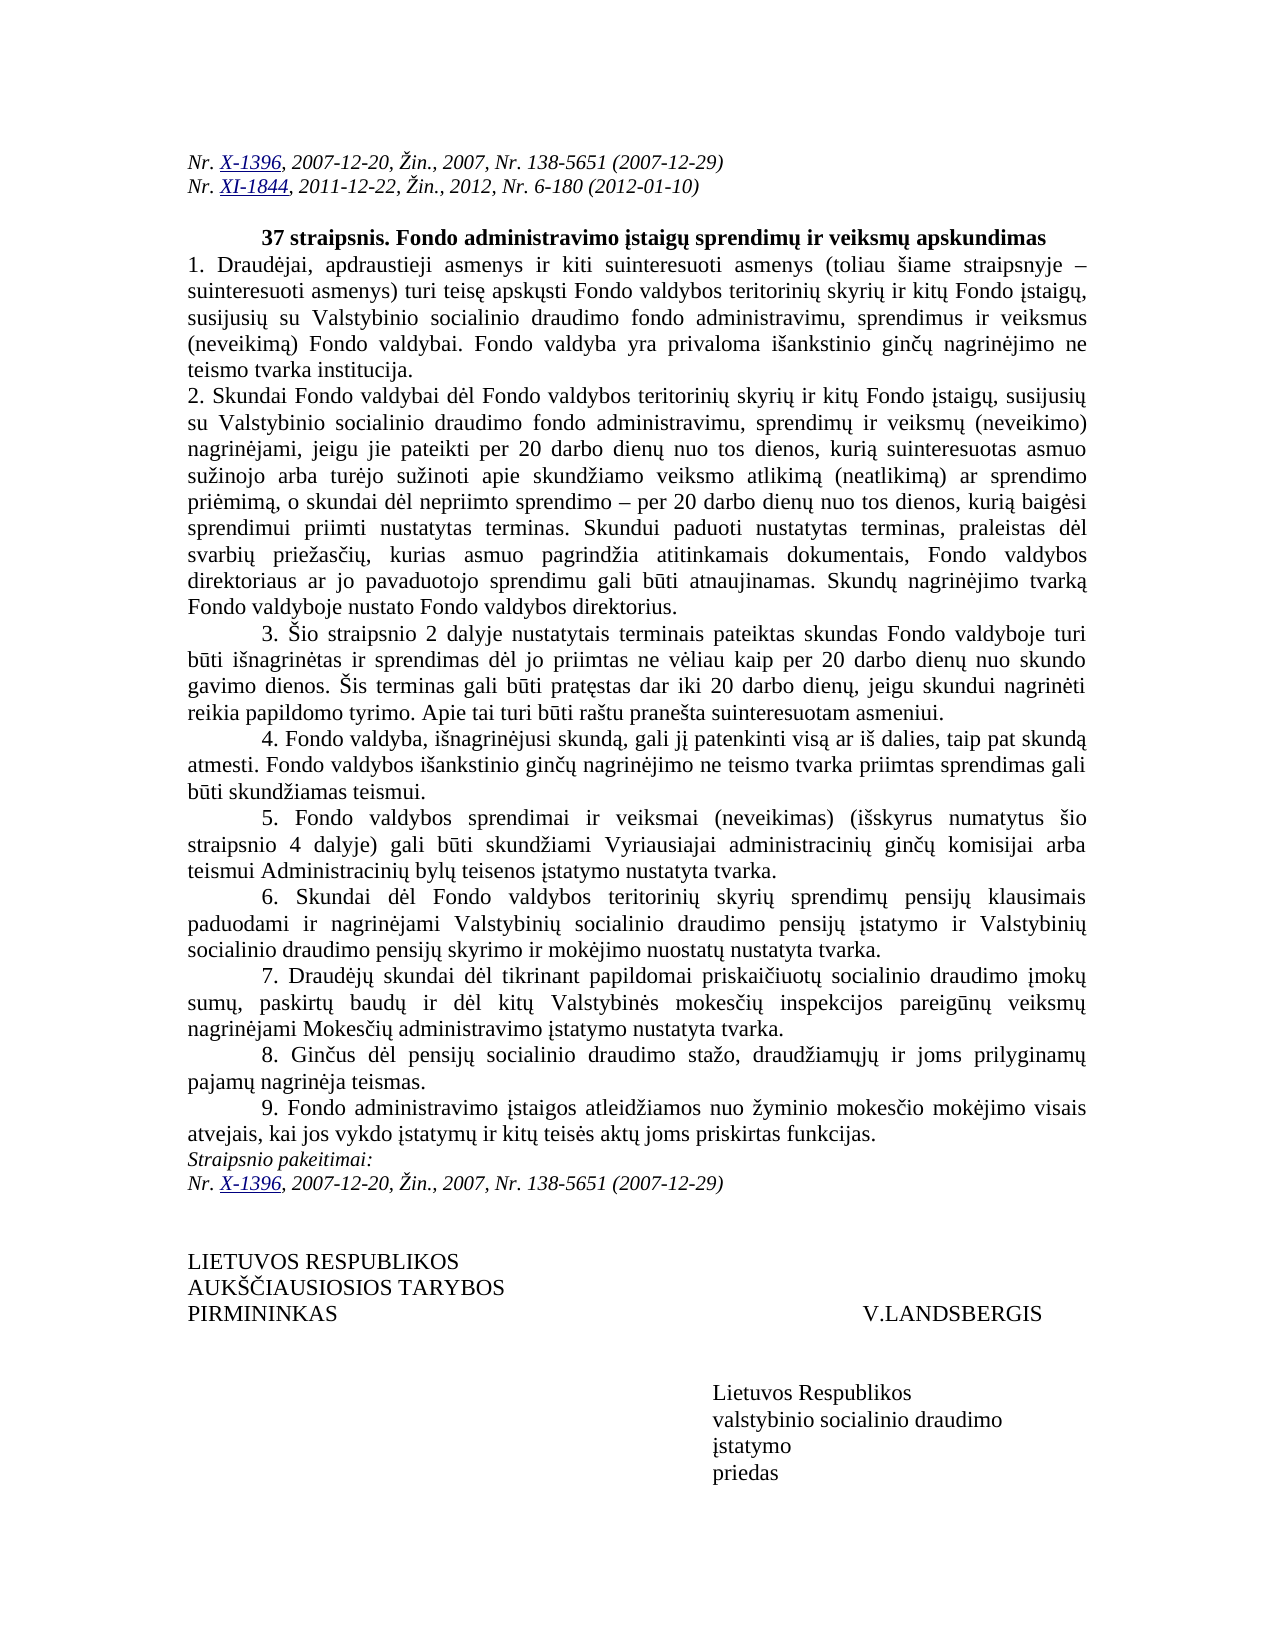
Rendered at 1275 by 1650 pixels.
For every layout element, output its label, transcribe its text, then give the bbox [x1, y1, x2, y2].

text 9. Fondo administravimo įstaigos atleidžiamos nuo žyminio mokesčio mokėjimo visais atvejais, kai jos vykdo įstatymų ir kitų teisės aktų joms priskirtas funkcijas. [187, 1094, 1087, 1147]
text priedas [187, 1458, 1088, 1485]
text Lietuvos Respublikos [187, 1379, 1088, 1406]
text 6. Skundai dėl Fondo valdybos teritorinių skyrių sprendimų pensijų klausimais paduodami ir nagrinėjami Valstybinių socialinio draudimo pensijų įstatymo ir Valstybinių socialinio draudimo pensijų skyrimo ir mokėjimo nuostatų nustatyta tvarka. [187, 883, 1087, 962]
text valstybinio socialinio draudimo [187, 1406, 1088, 1432]
text 1. Draudėjai, apdraustieji asmenys ir kiti suinteresuoti asmenys (toliau šiame straipsnyje – suinteresuoti asmenys) turi teisę apskųsti Fondo valdybos teritorinių skyrių ir kitų Fondo įstaigų, susijusių su Valstybinio socialinio draudimo fondo administravimu, sprendimus ir veiksmus (neveikimą) Fondo valdybai. Fondo valdyba yra privaloma išankstinio ginčų nagrinėjimo ne teismo tvarka institucija. [187, 251, 1088, 383]
subtitle LIETUVOS RESPUBLIKOS [187, 1248, 1088, 1274]
text 4. Fondo valdyba, išnagrinėjusi skundą, gali jį patenkinti visą ar iš dalies, taip pat skundą atmesti. Fondo valdybos išankstinio ginčų nagrinėjimo ne teismo tvarka priimtas sprendimas gali būti skundžiamas teismui. [187, 725, 1087, 804]
text įstatymo [187, 1432, 1088, 1458]
text Nr. X-1396, 2007-12-20, Žin., 2007, Nr. 138-5651 (2007-12-29) [187, 1171, 1088, 1195]
text PIRMININKAS V.LANDSBERGIS [187, 1300, 1088, 1327]
text AUKŠČIAUSIOSIOS TARYBOS [187, 1274, 1088, 1300]
text Straipsnio pakeitimai: [187, 1147, 1088, 1171]
text 2. Skundai Fondo valdybai dėl Fondo valdybos teritorinių skyrių ir kitų Fondo įstaigų, susijusių su Valstybinio socialinio draudimo fondo administravimu, sprendimų ir veiksmų (neveikimo) nagrinėjami, jeigu jie pateikti per 20 darbo dienų nuo tos dienos, kurią suinteresuotas asmuo sužinojo arba turėjo sužinoti apie skundžiamo veiksmo atlikimą (neatlikimą) ar sprendimo priėmimą, o skundai dėl nepriimto sprendimo – per 20 darbo dienų nuo tos dienos, kurią baigėsi sprendimui priimti nustatytas terminas. Skundui paduoti nustatytas terminas, praleistas dėl svarbių priežasčių, kurias asmuo pagrindžia atitinkamais dokumentais, Fondo valdybos direktoriaus ar jo pavaduotojo sprendimu gali būti atnaujinamas. Skundų nagrinėjimo tvarką Fondo valdyboje nustato Fondo valdybos direktorius. [187, 383, 1088, 620]
text 7. Draudėjų skundai dėl tikrinant papildomai priskaičiuotų socialinio draudimo įmokų sumų, paskirtų baudų ir dėl kitų Valstybinės mokesčių inspekcijos pareigūnų veiksmų nagrinėjami Mokesčių administravimo įstatymo nustatyta tvarka. [187, 962, 1087, 1041]
text Nr. XI-1844, 2011-12-22, Žin., 2012, Nr. 6-180 (2012-01-10) [187, 174, 1087, 198]
text Nr. X-1396, 2007-12-20, Žin., 2007, Nr. 138-5651 (2007-12-29) [187, 150, 1088, 174]
text 37 straipsnis. Fondo administravimo įstaigų sprendimų ir veiksmų apskundimas [261, 224, 1088, 251]
text 5. Fondo valdybos sprendimai ir veiksmai (neveikimas) (išskyrus numatytus šio straipsnio 4 dalyje) gali būti skundžiami Vyriausiajai administracinių ginčų komisijai arba teismui Administracinių bylų teisenos įstatymo nustatyta tvarka. [187, 804, 1087, 883]
text 3. Šio straipsnio 2 dalyje nustatytais terminais pateiktas skundas Fondo valdyboje turi būti išnagrinėtas ir sprendimas dėl jo priimtas ne vėliau kaip per 20 darbo dienų nuo skundo gavimo dienos. Šis terminas gali būti pratęstas dar iki 20 darbo dienų, jeigu skundui nagrinėti reikia papildomo tyrimo. Apie tai turi būti raštu pranešta suinteresuotam asmeniui. [187, 620, 1087, 725]
text 8. Ginčus dėl pensijų socialinio draudimo stažo, draudžiamųjų ir joms prilyginamų pajamų nagrinėja teismas. [187, 1041, 1087, 1094]
